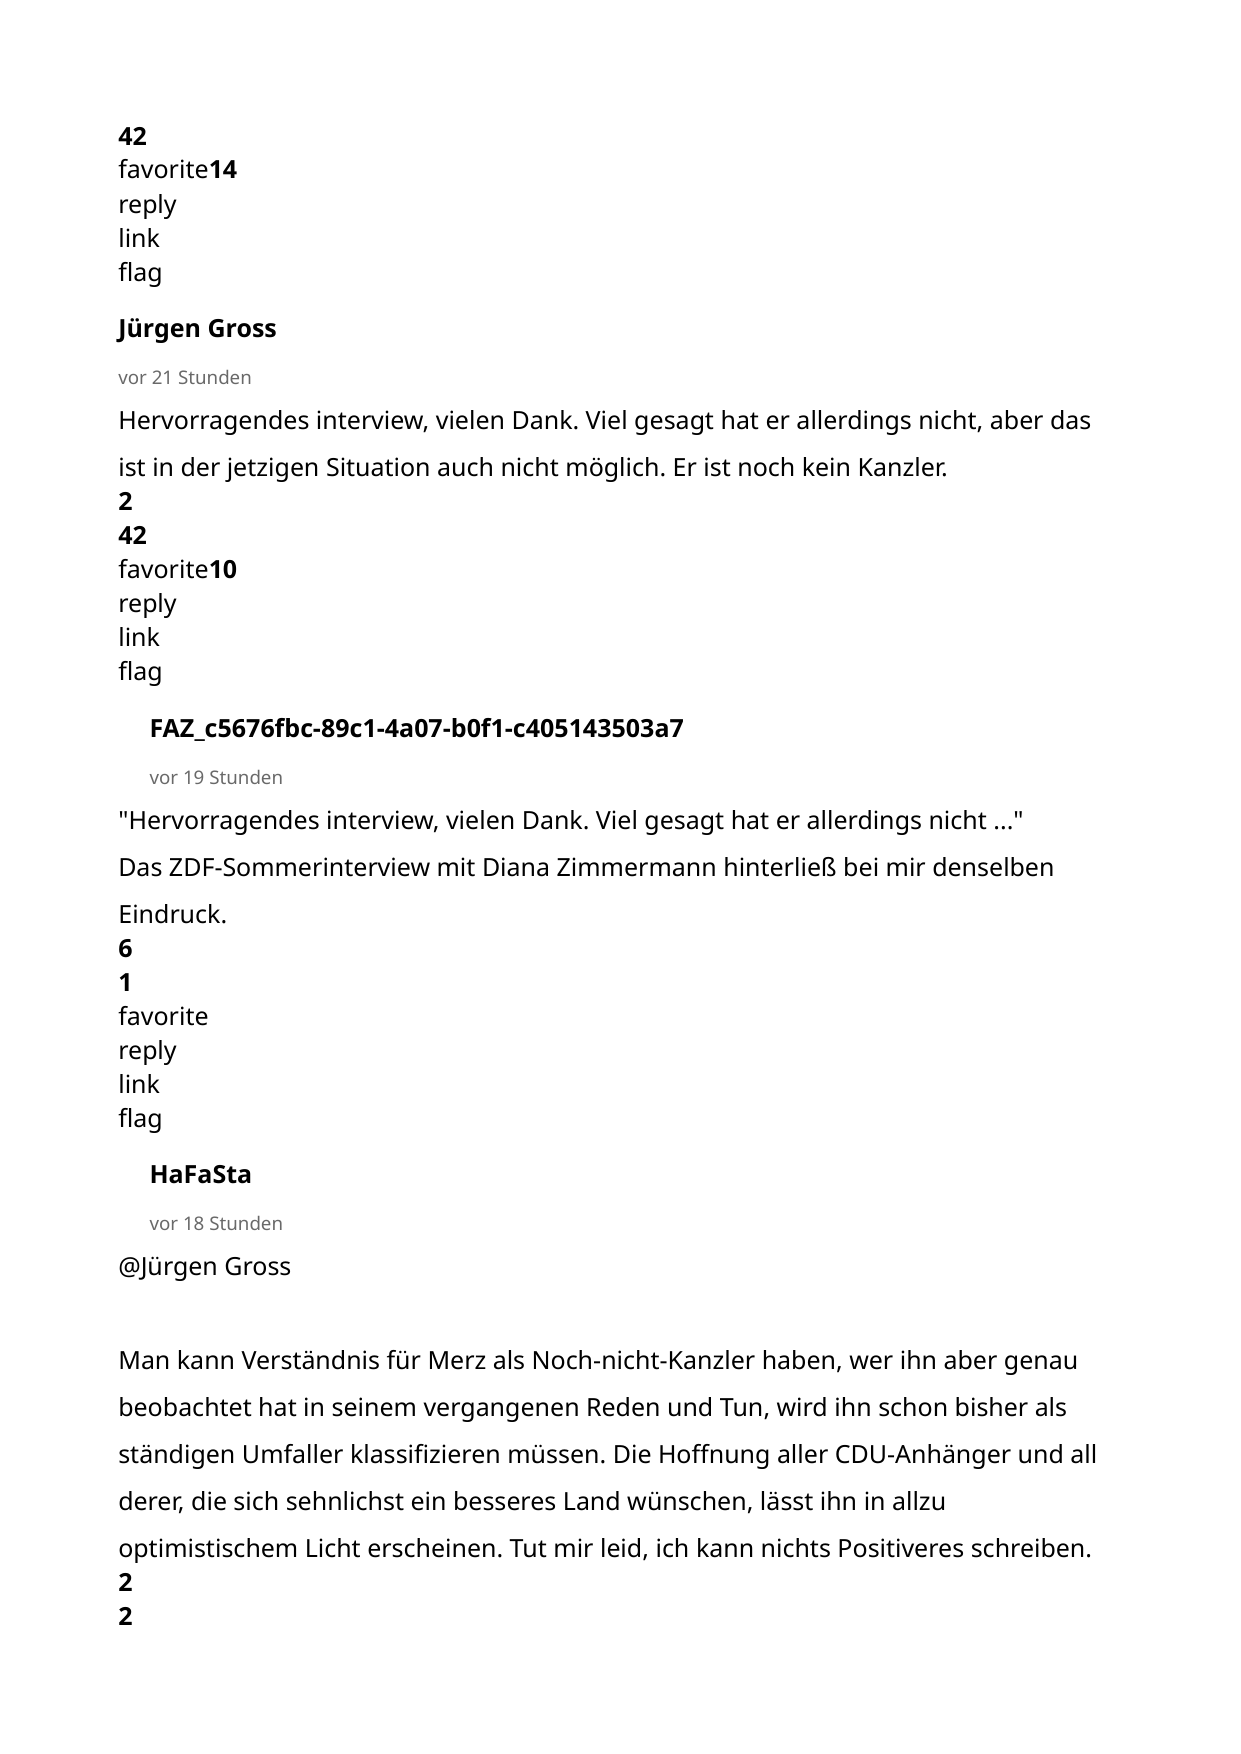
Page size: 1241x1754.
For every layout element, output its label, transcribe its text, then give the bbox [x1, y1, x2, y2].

text 6 [118, 930, 1122, 964]
text @Jürgen Gross Man kann Verständnis für Merz als Noch-nicht-Kanzler haben, wer ihn aber genau beobachtet hat in seinem vergangenen Reden und Tun, wird ihn schon bisher als ständigen Umfaller klassifizieren müssen. Die Hoffnung aller CDU-Anhänger und all derer, die sich sehnlichst ein besseres Land wünschen, lässt ihn in allzu optimistischem Licht erscheinen. Tut mir leid, ich kann nichts Positiveres schreiben. [118, 1236, 1122, 1564]
text vor 19 Stunden [149, 760, 1122, 790]
text Hervorragendes interview, vielen Dank. Viel gesagt hat er allerdings nicht, aber das ist in der jetzigen Situation auch nicht möglich. Er ist noch kein Kanzler. [118, 390, 1122, 484]
text HaFaSta [149, 1150, 1114, 1191]
text 2 [118, 1598, 1122, 1632]
text 42 [118, 118, 1122, 152]
text vor 21 Stunden [118, 360, 1122, 390]
text FAZ_c5676fbc-89c1-4a07-b0f1-c405143503a7 [149, 704, 1114, 744]
text link [118, 1067, 1122, 1101]
text flag [118, 654, 1122, 688]
text 42 [118, 518, 1122, 552]
text vor 18 Stunden [149, 1207, 1122, 1236]
text reply [118, 586, 1122, 620]
text flag [118, 254, 1122, 288]
text flag [118, 1101, 1122, 1135]
text 1 [118, 964, 1122, 998]
text "Hervorragendes interview, vielen Dank. Viel gesagt hat er allerdings nicht ..." Das ZDF-Sommerinterview mit Diana Zimmermann hinterließ bei mir denselben Eindruck. [118, 790, 1122, 930]
text link [118, 220, 1122, 254]
text link [118, 620, 1122, 654]
text favorite10 [118, 552, 1122, 586]
text favorite14 [118, 152, 1122, 186]
text reply [118, 1032, 1122, 1067]
text 2 [118, 484, 1122, 518]
text Jürgen Gross [118, 304, 1114, 345]
text favorite [118, 998, 1122, 1032]
text reply [118, 186, 1122, 220]
text 2 [118, 1564, 1122, 1598]
